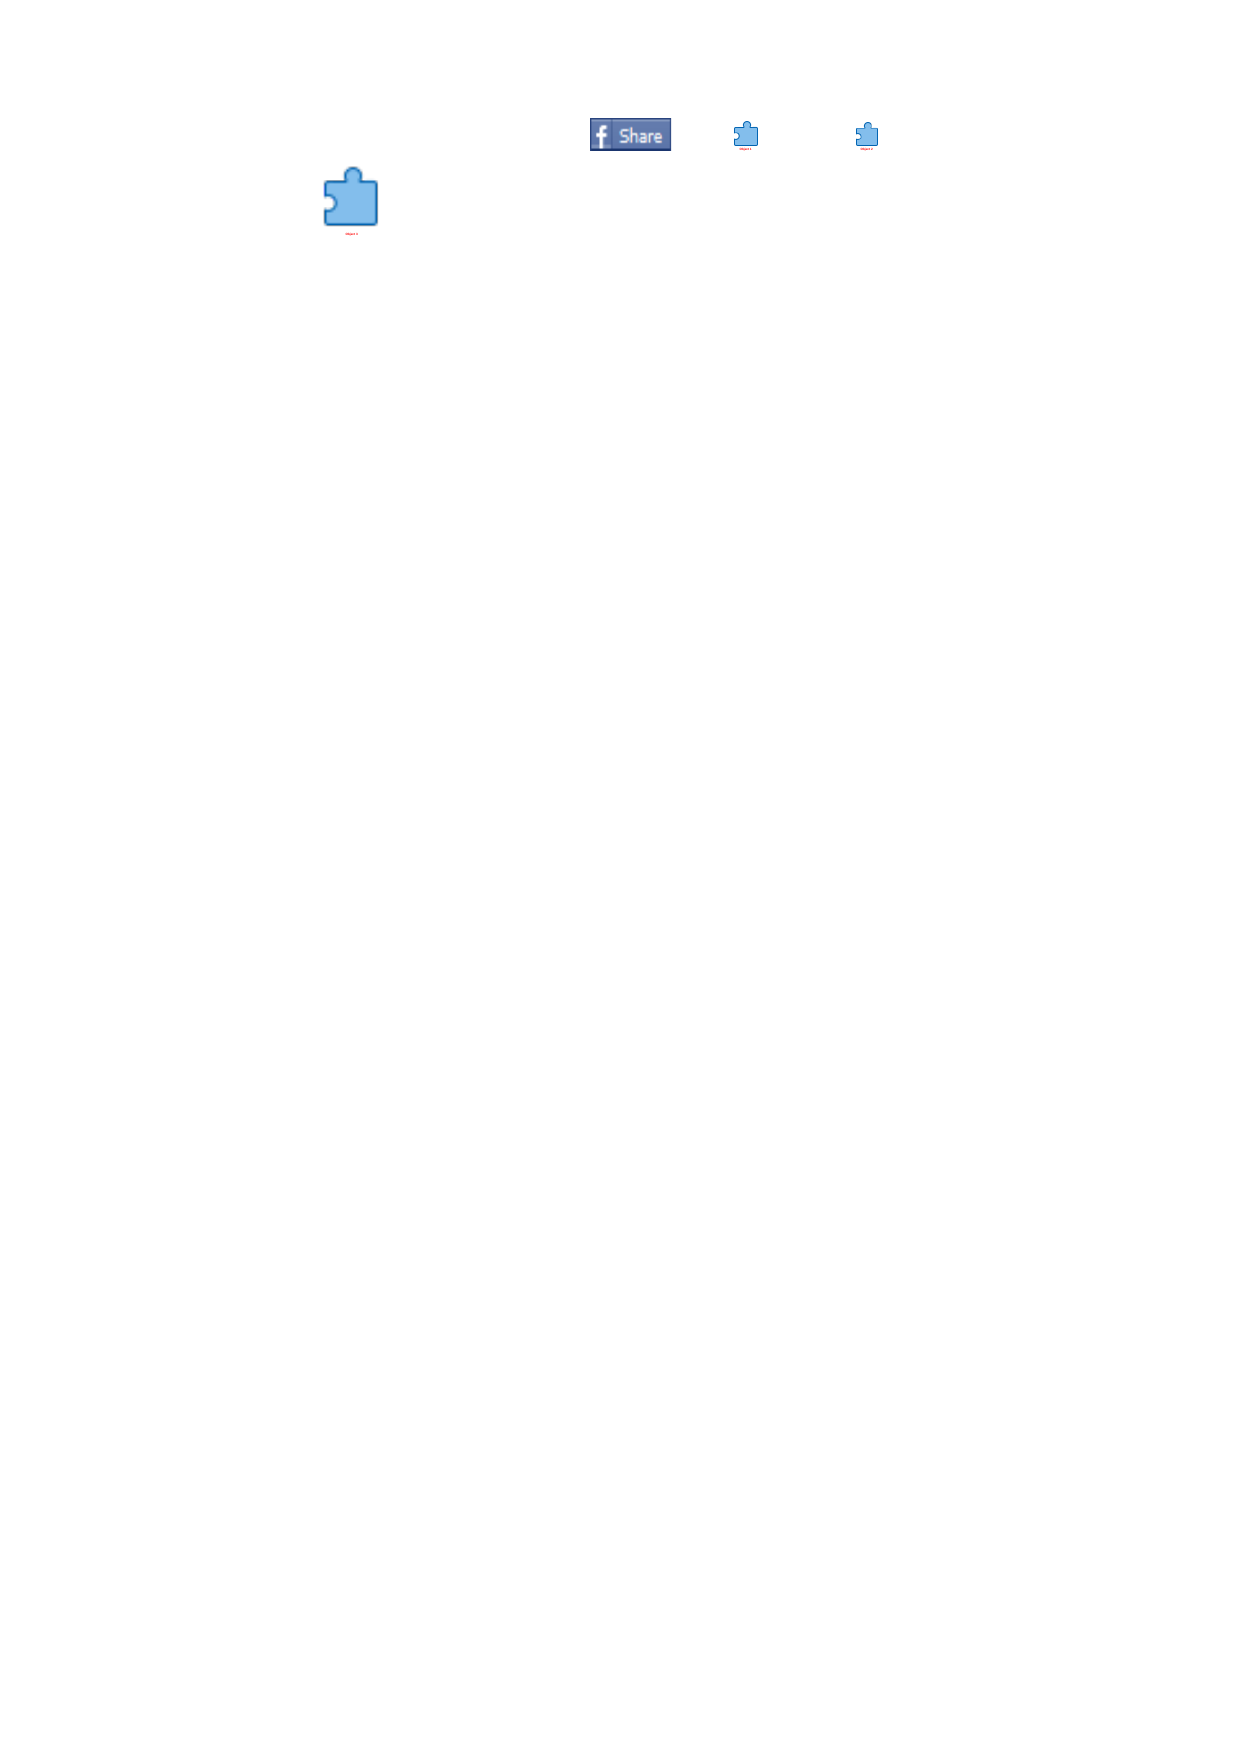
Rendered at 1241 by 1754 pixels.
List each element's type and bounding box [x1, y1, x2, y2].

picture [590, 118, 672, 151]
